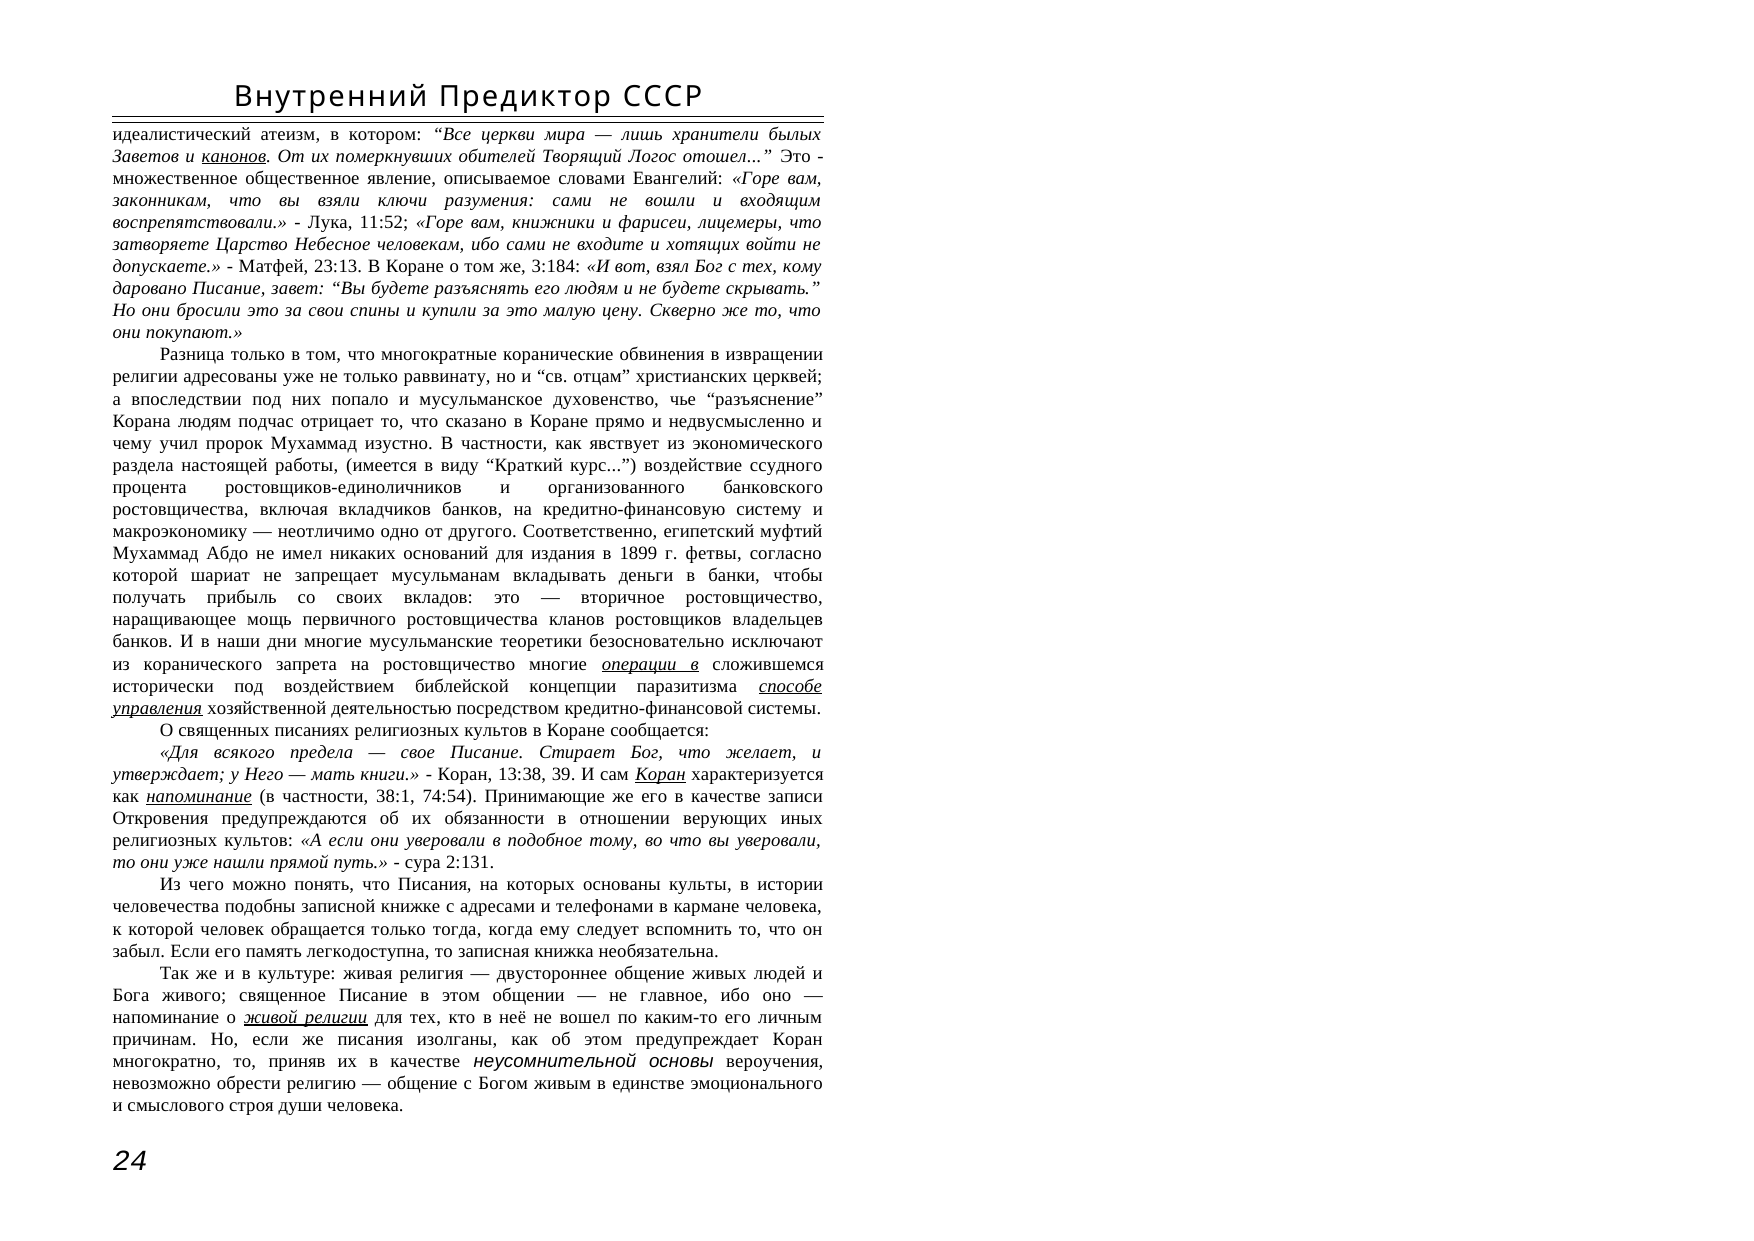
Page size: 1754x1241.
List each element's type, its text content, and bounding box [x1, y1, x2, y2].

text Из чего можно понять, что Писания, на которых основаны культы, в истории человечества подобны записной книжке с адресами и телефонами в кармане человека, к которой человек обращается только тогда, когда ему следует вспомнить то, что он забыл. Если его память легкодоступна, то записная книжка необязательна. [112, 873, 824, 961]
text О священных писаниях религиозных культов в Коране сообщается: [112, 718, 824, 740]
text Разница только в том, что многократные коранические обвинения в извращении религии адресованы уже не только раввинату, но и “св. отцам” христианских церквей; а впоследствии под них попало и мусульманское духовенство, чье “разъяснение” Корана людям подчас отрицает то, что сказано в Коране прямо и недвусмысленно и чему учил пророк Мухаммад изустно. В частности, как явствует из экономического раздела настоящей работы, (имеется в виду “Краткий курс...”) воздействие ссудного процента ростовщиков-единоличников и организованного банковского ростовщичества, включая вкладчиков банков, на кредитно-финансовую систему и макроэкономику — неотличимо одно от другого. Соответственно, египетский муфтий Мухаммад Абдо не имел никаких оснований для издания в 1899 г. фетвы, согласно которой шариат не запрещает мусульманам вкладывать деньги в банки, чтобы получать прибыль со своих вкладов: это — вторичное ростовщичество, наращивающее мощь первичного ростовщичества кланов ростовщиков владельцев банков. И в наши дни многие мусульманские теоретики безосновательно исключают из коранического запрета на ростовщичество многие операции в сложившемся исторически под воздействием библейской концепции паразитизма способе управления хозяйственной деятельностью посредством кредитно-финансовой системы. [112, 343, 824, 718]
text Так же и в культуре: живая религия — двустороннее общение живых людей и Бога живого; священное Писание в этом общении — не главное, ибо оно — напоминание о живой религии для тех, кто в неё не вошел по каким-то его личным причинам. Но, если же писания изолганы, как об этом предупреждает Коран многократно, то, приняв их в качестве неусомнительной основы вероучения, невозможно обрести религию — общение с Богом живым в единстве эмоционального и смыслового строя души человека. [112, 961, 824, 1116]
text «Для всякого предела — свое Писание. Стирает Бог, что желает, и утверждает; у Него — мать книги.» - Коран, 13:38, 39. И сам Коран характеризуется как напоминание (в частности, 38:1, 74:54). Принимающие же его в качестве записи Откровения предупреждаются об их обязанности в отношении верующих иных религиозных культов: «А если они уверовали в подобное тому, во что вы уверовали, то они уже нашли прямой путь.» - сура 2:131. [112, 740, 824, 873]
text идеалистический атеизм, в котором: “Все церкви мира — лишь хранители былых Заветов и канонов. От их померкнувших обителей Творящий Логос отошел...” Это - множественное общественное явление, описываемое словами Евангелий: «Горе вам, законникам, что вы взяли ключи разумения: сами не вошли и входящим воспрепятствовали.» - Лука, 11:52; «Горе вам, книжники и фарисеи, лицемеры, что затворяете Царство Небесное человекам, ибо сами не входите и хотящих войти не допускаете.» - Матфей, 23:13. В Коране о том же, 3:184: «И вот, взял Бог с тех, кому даровано Писание, завет: “Вы будете разъяснять его людям и не будете скрывать.” Но они бросили это за свои спины и купили за это малую цену. Скверно же то, что они покупают.» [112, 123, 824, 343]
